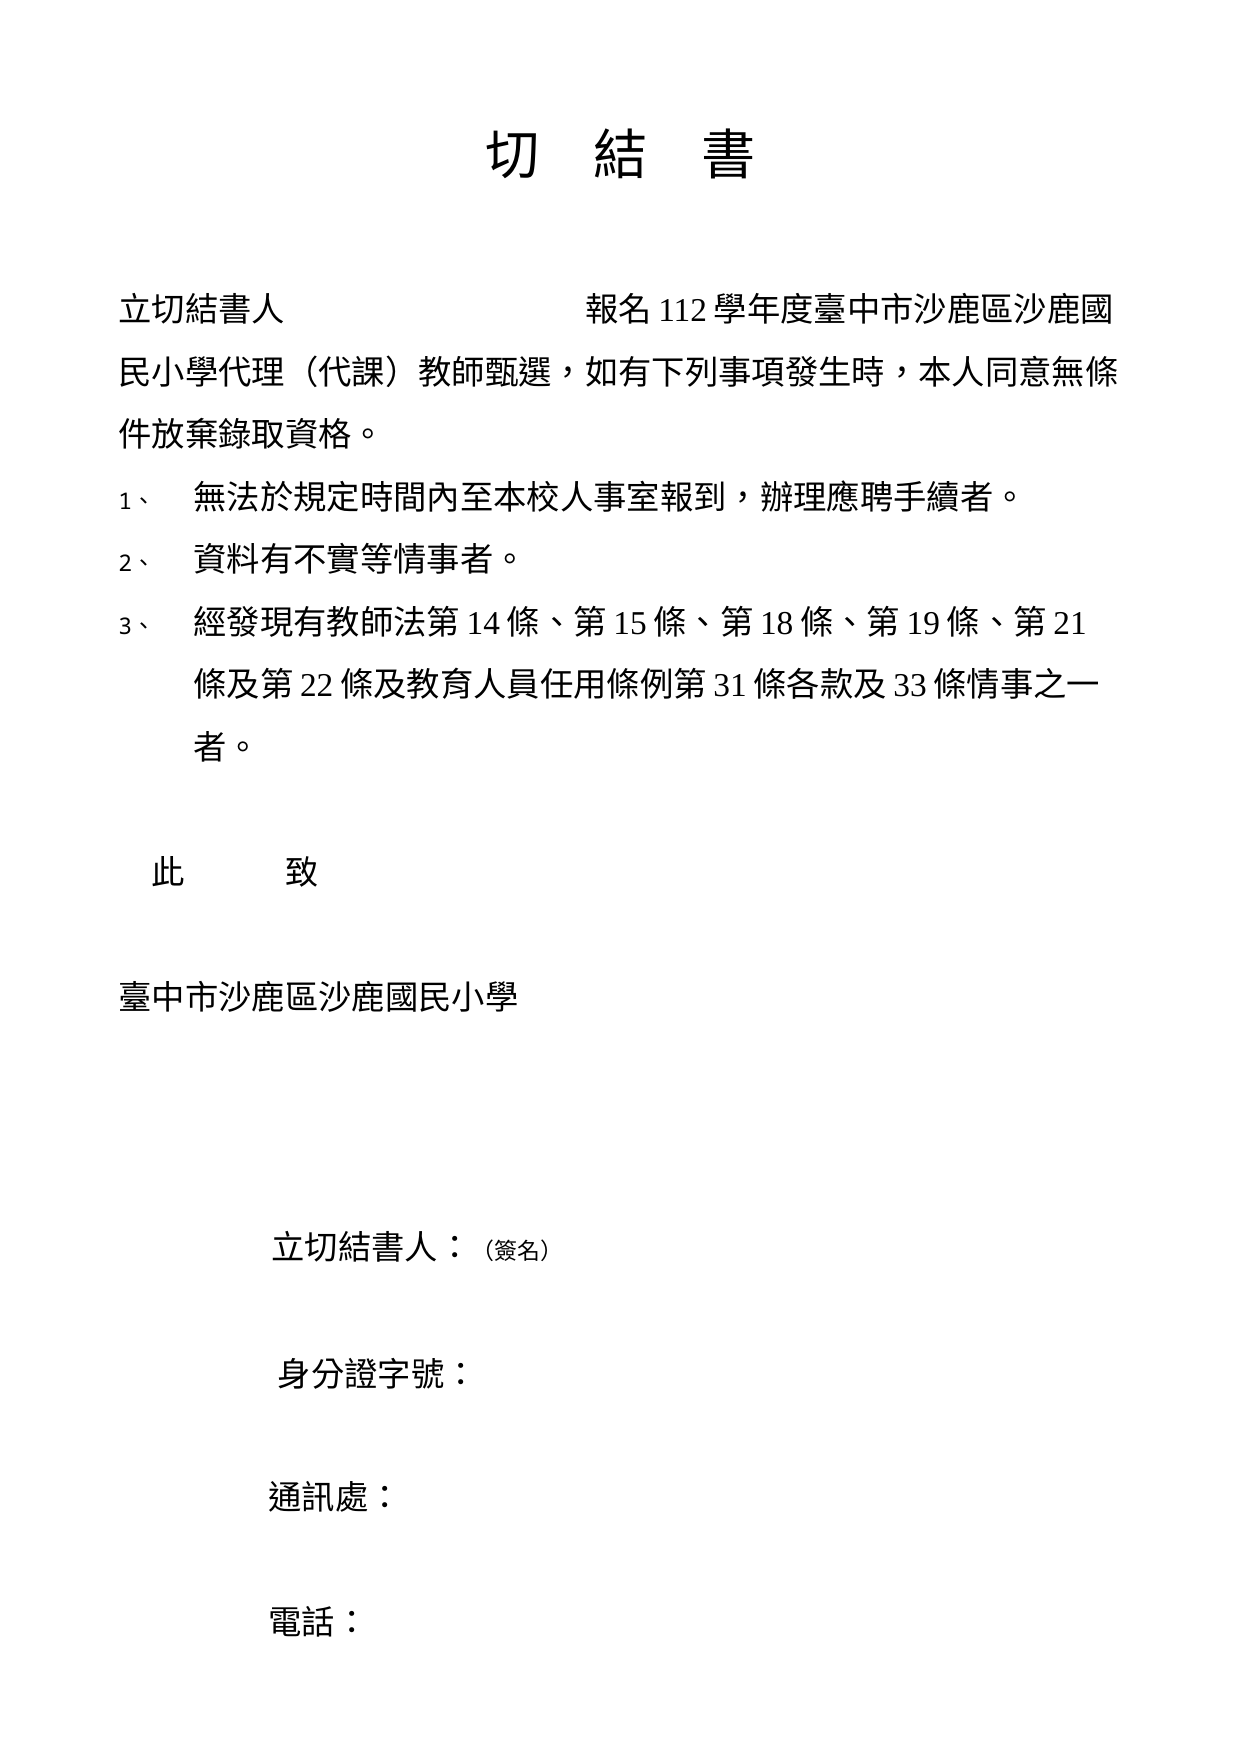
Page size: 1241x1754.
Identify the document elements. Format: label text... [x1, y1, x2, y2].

text 立切結書人 報名112學年度臺中市沙鹿區沙鹿國民小學代理（代課）教師甄選，如有下列事項發生時，本人同意無條件放棄錄取資格。 [118, 266, 1122, 453]
text 電話： [118, 1578, 1122, 1641]
list 無法於規定時間內至本校人事室報到，辦理應聘手續者。 [118, 453, 1122, 516]
text 臺中市沙鹿區沙鹿國民小學 [118, 953, 1122, 1016]
text 此 致 [118, 828, 1122, 891]
text 切 結 書 [118, 78, 1122, 203]
text 立切結書人：（簽名） [118, 1203, 1122, 1266]
text 通訊處： [118, 1453, 1122, 1516]
list 資料有不實等情事者。 [118, 516, 1122, 578]
list 經發現有教師法第14條、第15條、第18條、第19條、第21條及第22條及教育人員任用條例第31條各款及33條情事之一者。 [118, 578, 1122, 766]
text 身分證字號： [118, 1328, 1122, 1391]
